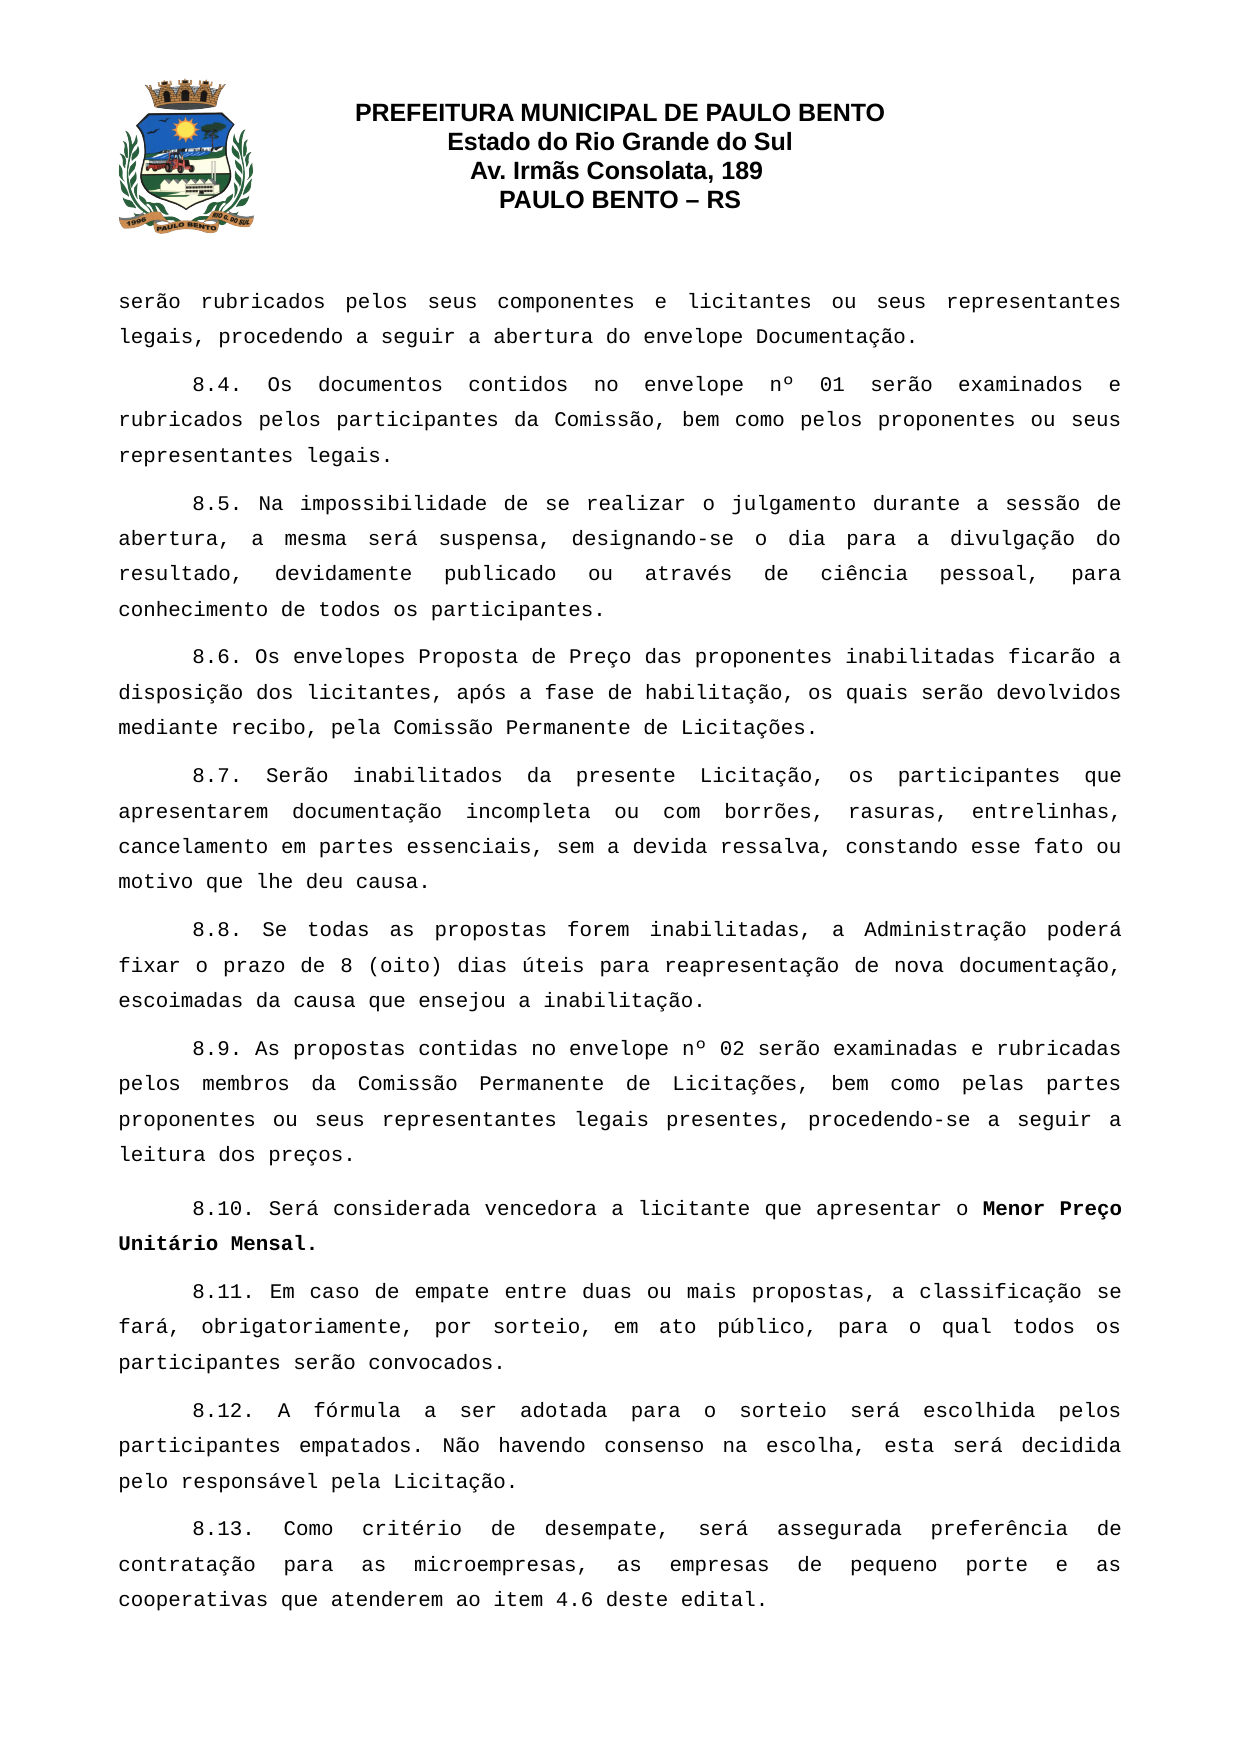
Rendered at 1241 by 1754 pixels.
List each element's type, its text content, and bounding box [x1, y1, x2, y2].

picture [118, 78, 254, 234]
text 8.4. Os documentos contidos no envelope nº 01 serão examinados e rubricados pelos participantes da Comissão, bem como pelos proponentes ou seus representantes legais. [118, 374, 1122, 468]
text 8.8. Se todas as propostas forem inabilitadas, a Administração poderá fixar o prazo de 8 (oito) dias úteis para reapresentação de nova documentação, escoimadas da causa que ensejou a inabilitação. [118, 919, 1122, 1014]
text 8.10. Será considerada vencedora a licitante que apresentar o Menor Preço Unitário Mensal. [118, 1192, 1122, 1257]
text 8.9. As propostas contidas no envelope nº 02 serão examinadas e rubricadas pelos membros da Comissão Permanente de Licitações, bem como pelas partes proponentes ou seus representantes legais presentes, procedendo-se a seguir a leitura dos preços. [118, 1038, 1122, 1168]
text 8.7. Serão inabilitados da presente Licitação, os participantes que apresentarem documentação incompleta ou com borrões, rasuras, entrelinhas, cancelamento em partes essenciais, sem a devida ressalva, constando esse fato ou motivo que lhe deu causa. [118, 765, 1122, 895]
text serão rubricados pelos seus componentes e licitantes ou seus representantes legais, procedendo a seguir a abertura do envelope Documentação. [118, 291, 1122, 350]
text 8.13. Como critério de desempate, será assegurada preferência de contratação para as microempresas, as empresas de pequeno porte e as cooperativas que atenderem ao item 4.6 deste edital. [118, 1518, 1122, 1613]
text 8.6. Os envelopes Proposta de Preço das proponentes inabilitadas ficarão a disposição dos licitantes, após a fase de habilitação, os quais serão devolvidos mediante recibo, pela Comissão Permanente de Licitações. [118, 647, 1122, 741]
text 8.11. Em caso de empate entre duas ou mais propostas, a classificação se fará, obrigatoriamente, por sorteio, em ato público, para o qual todos os participantes serão convocados. [118, 1281, 1122, 1376]
text 8.12. A fórmula a ser adotada para o sorteio será escolhida pelos participantes empatados. Não havendo consenso na escolha, esta será decidida pelo responsável pela Licitação. [118, 1400, 1122, 1494]
text 8.5. Na impossibilidade de se realizar o julgamento durante a sessão de abertura, a mesma será suspensa, designando-se o dia para a divulgação do resultado, devidamente publicado ou através de ciência pessoal, para conhecimento de todos os participantes. [118, 492, 1122, 622]
